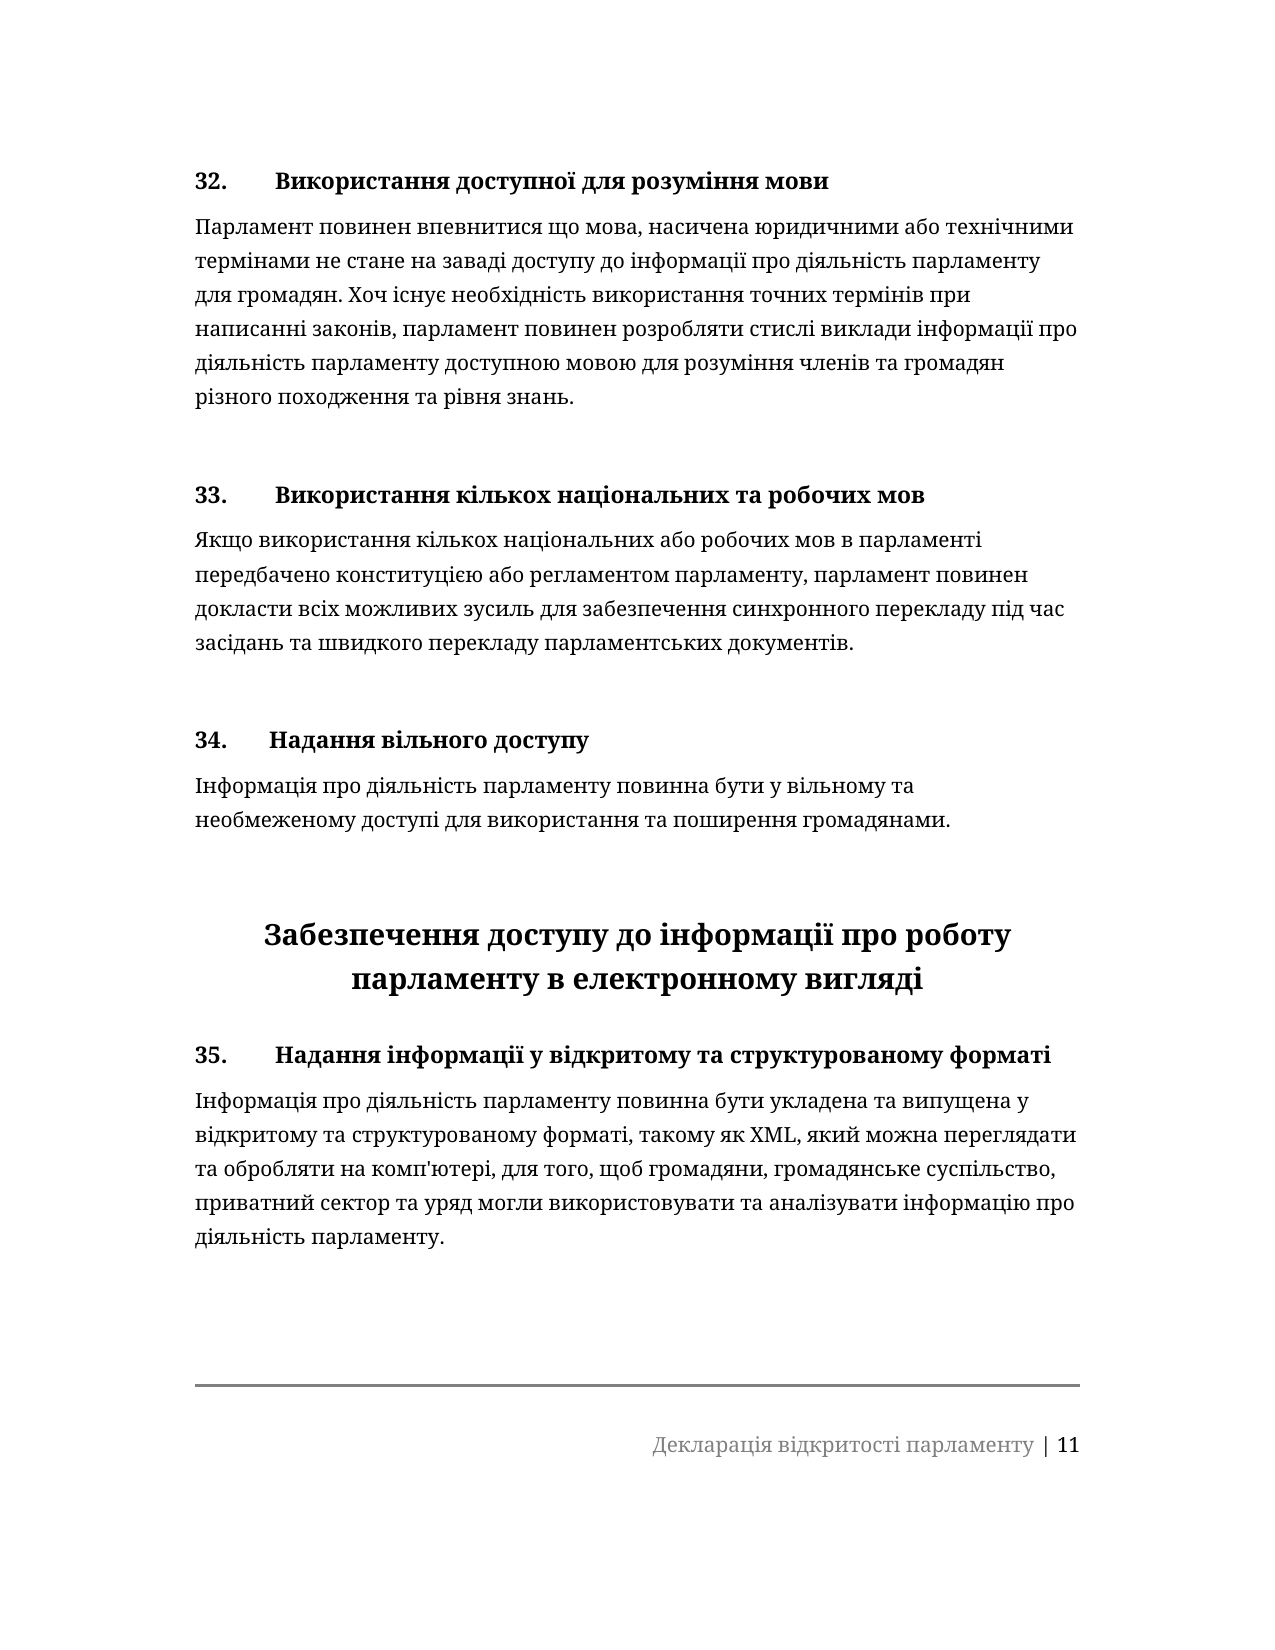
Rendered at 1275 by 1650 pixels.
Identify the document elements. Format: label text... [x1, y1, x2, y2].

subtitle 33. Використання кількох національних та робочих мов [195, 479, 1080, 510]
subtitle Забезпечення доступу до інформації про роботу парламенту в електронному вигляді [195, 914, 1080, 998]
text Парламент повинен впевнитися що мова, насичена юридичними або технічними термінами не стане на заваді доступу до інформації про діяльність парламенту для громадян. Хоч існує необхідність використання точних термінів при написанні законів, парламент повинен розробляти стислі виклади інформації про діяльність парламенту доступною мовою для розуміння членів та громадян різного походження та рівня знань. [195, 212, 1080, 411]
subtitle 34. Надання вільного доступу [195, 724, 1080, 756]
text Інформація про діяльність парламенту повинна бути укладена та випущена у відкритому та структурованому форматі, такому як XML, який можна переглядати та обробляти на комп'ютері, для того, щоб громадяни, громадянське суспільство, приватний сектор та уряд могли використовувати та аналізувати інформацію про діяльність парламенту. [195, 1086, 1080, 1251]
text Якщо використання кількох національних або робочих мов в парламенті передбачено конституцією або регламентом парламенту, парламент повинен докласти всіх можливих зусиль для забезпечення синхронного перекладу під час засідань та швидкого перекладу парламентських документів. [195, 526, 1080, 656]
subtitle 35. Надання інформації у відкритому та структурованому форматі [195, 1039, 1080, 1070]
subtitle 32. Використання доступної для розуміння мови [195, 165, 1080, 196]
text Інформація про діяльність парламенту повинна бути у вільному та необмеженому доступі для використання та поширення громадянами. [195, 771, 1080, 834]
